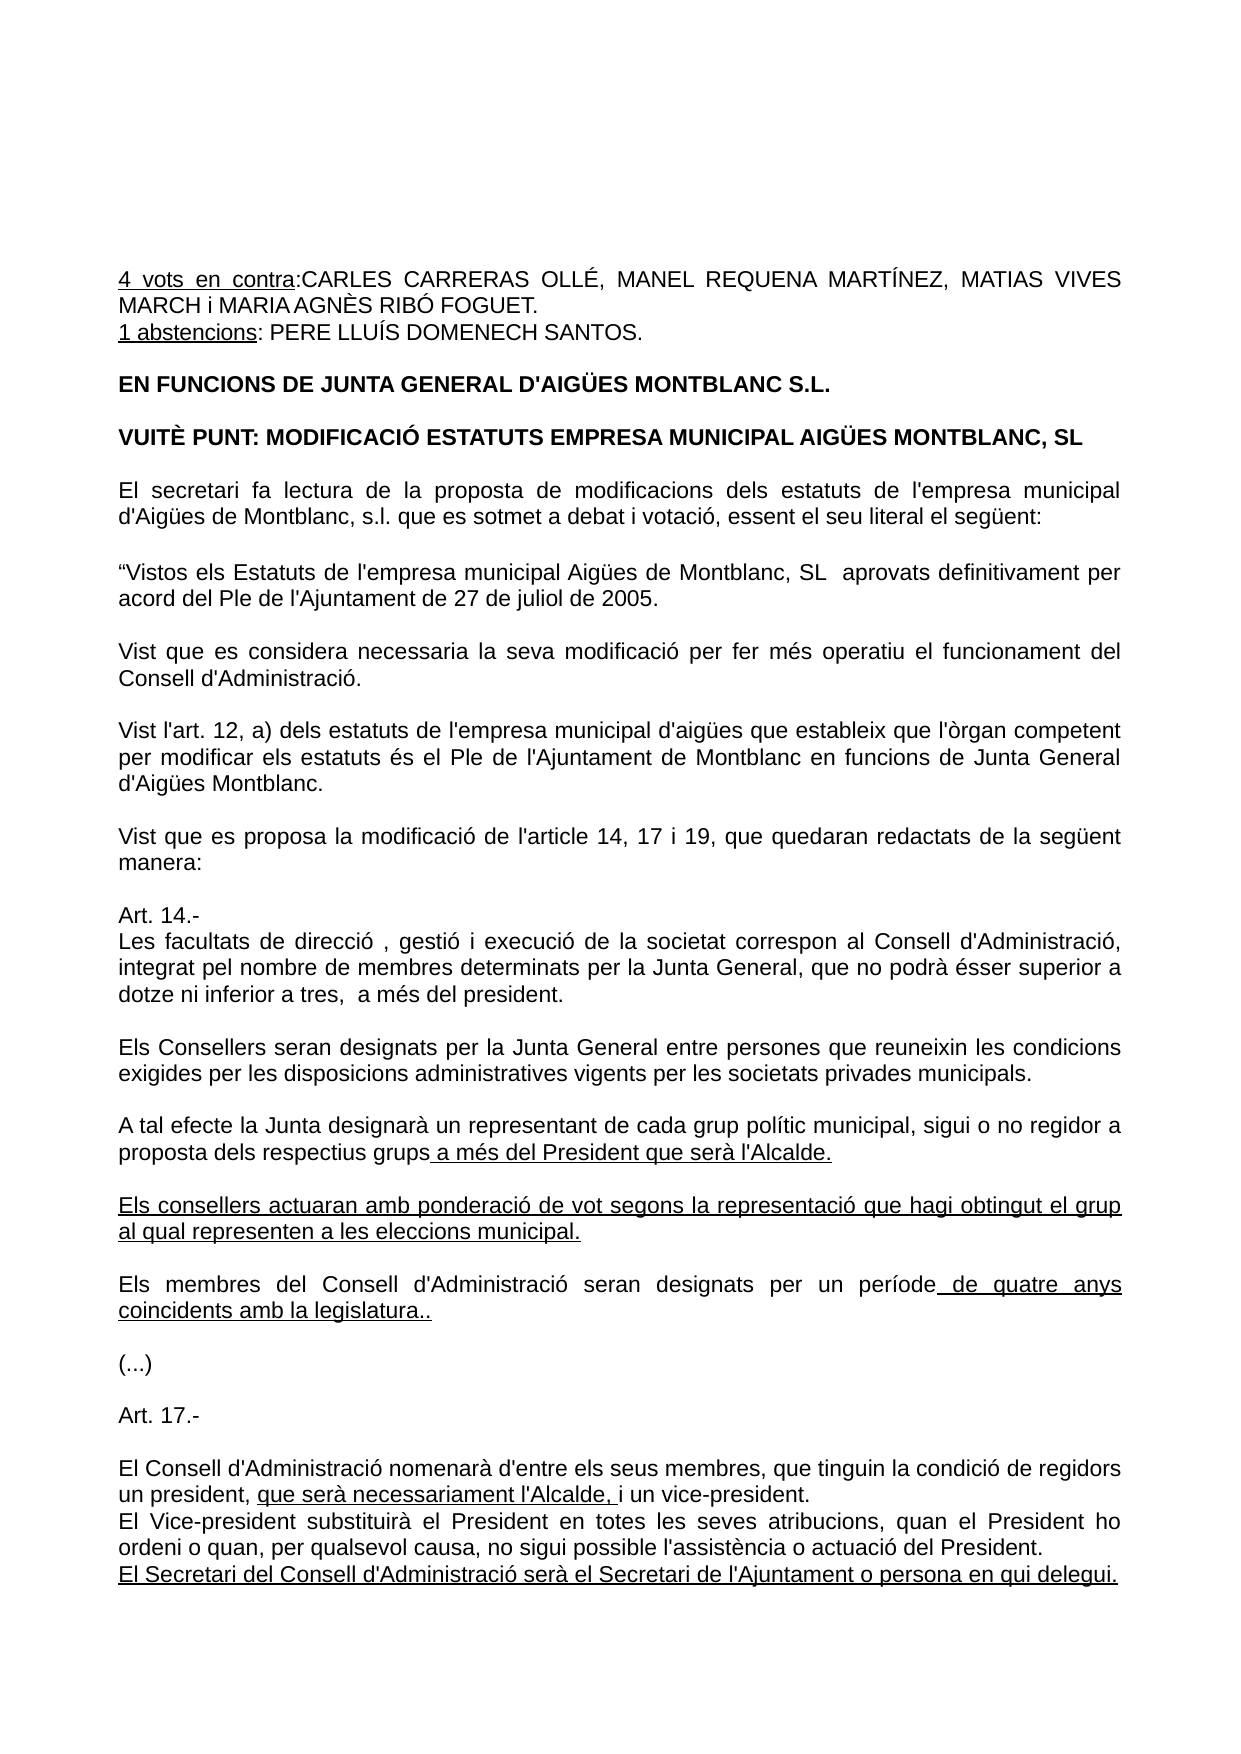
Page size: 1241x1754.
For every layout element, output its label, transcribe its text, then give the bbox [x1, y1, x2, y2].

text A tal efecte la Junta designarà un representant de cada grup polític municipal, sigui o no regidor a proposta dels respectius grups a més del President que serà l'Alcalde. [118, 1112, 1122, 1165]
text Vist que es proposa la modificació de l'article 14, 17 i 19, que quedaran redactats de la següent manera: [118, 823, 1122, 875]
text VUITÈ PUNT: MODIFICACIÓ ESTATUTS EMPRESA MUNICIPAL AIGÜES MONTBLANC, SL [118, 424, 1122, 450]
text EN FUNCIONS DE JUNTA GENERAL D'AIGÜES MONTBLANC S.L. [118, 371, 1122, 397]
text El Secretari del Consell d'Administració serà el Secretari de l'Ajuntament o persona en qui delegui. [118, 1561, 1122, 1587]
text “Vistos els Estatuts de l'empresa municipal Aigües de Montblanc, SL aprovats definitivament per acord del Ple de l'Ajuntament de 27 de juliol de 2005. [118, 559, 1122, 612]
text El Consell d'Administració nomenarà d'entre els seus membres, que tinguin la condició de regidors un president, que serà necessariament l'Alcalde, i un vice-president. [118, 1455, 1122, 1508]
text 4 vots en contra:CARLES CARRERAS OLLÉ, MANEL REQUENA MARTÍNEZ, MATIAS VIVES MARCH i MARIA AGNÈS RIBÓ FOGUET. [118, 266, 1122, 318]
text El secretari fa lectura de la proposta de modificacions dels estatuts de l'empresa municipal d'Aigües de Montblanc, s.l. que es sotmet a debat i votació, essent el seu literal el següent: [118, 477, 1122, 529]
text Vist que es considera necessaria la seva modificació per fer més operatiu el funcionament del Consell d'Administració. [118, 638, 1122, 691]
text El Vice-president substituirà el President en totes les seves atribucions, quan el President ho ordeni o quan, per qualsevol causa, no sigui possible l'assistència o actuació del President. [118, 1508, 1122, 1561]
text 1 abstencions: PERE LLUÍS DOMENECH SANTOS. [118, 318, 1122, 345]
text Els Consellers seran designats per la Junta General entre persones que reuneixin les condicions exigides per les disposicions administratives vigents per les societats privades municipals. [118, 1033, 1122, 1086]
text Art. 17.- [118, 1402, 1122, 1429]
text Art. 14.- [118, 902, 1122, 928]
text Els membres del Consell d'Administració seran designats per un període de quatre anys coincidents amb la legislatura.. [118, 1271, 1122, 1323]
text al qual representen a les eleccions municipal. [118, 1216, 1122, 1244]
text (...) [118, 1350, 1122, 1376]
text Els consellers actuaran amb ponderació de vot segons la representació que hagi obtingut el grup [118, 1192, 1122, 1214]
text Vist l'art. 12, a) dels estatuts de l'empresa municipal d'aigües que estableix que l'òrgan competent per modificar els estatuts és el Ple de l'Ajuntament de Montblanc en funcions de Junta General d'Aigües Montblanc. [118, 717, 1122, 796]
text Les facultats de direcció , gestió i execució de la societat correspon al Consell d'Administració, integrat pel nombre de membres determinats per la Junta General, que no podrà ésser superior a dotze ni inferior a tres, a més del president. [118, 928, 1122, 1007]
